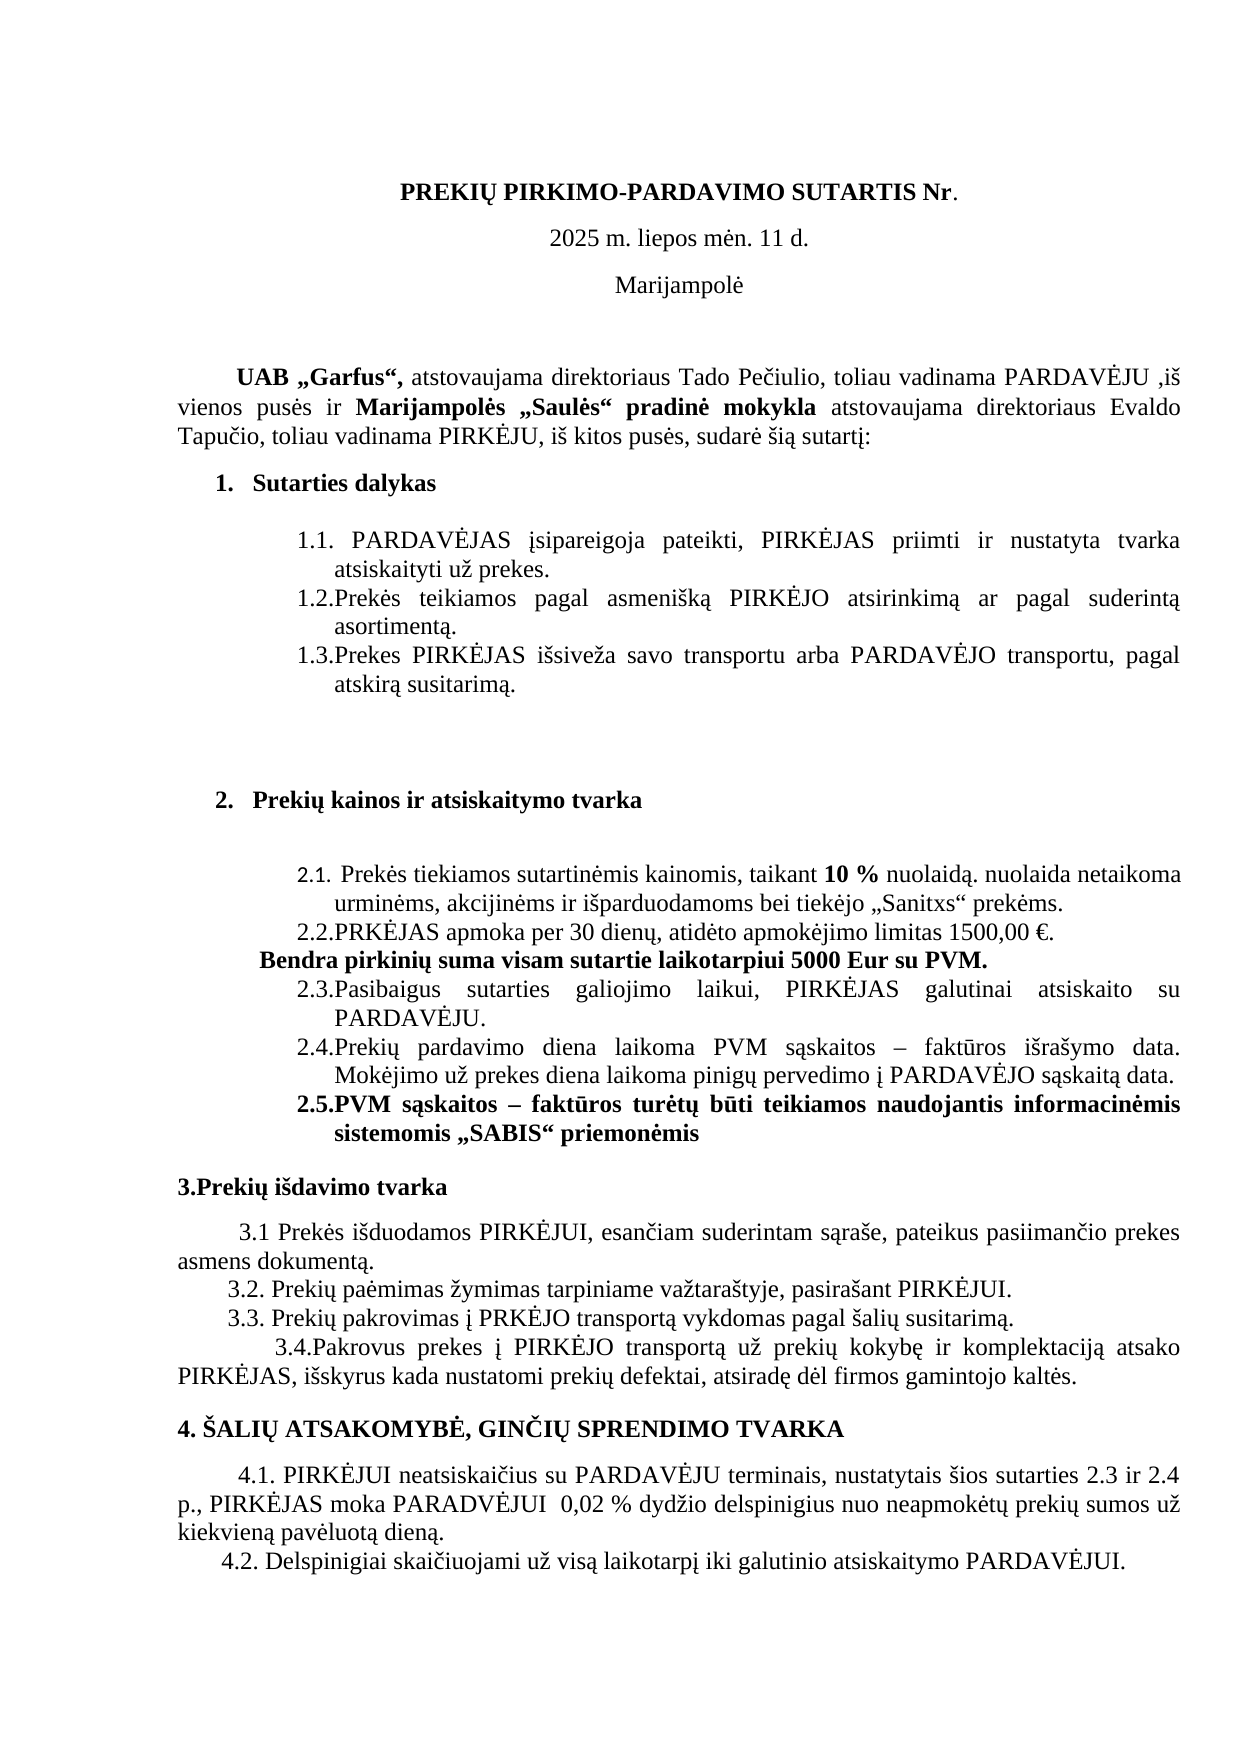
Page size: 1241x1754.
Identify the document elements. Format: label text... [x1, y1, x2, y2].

text 4. ŠALIŲ ATSAKOMYBĖ, GINČIŲ SPRENDIMO TVARKA [177, 1414, 1181, 1443]
text Bendra pirkinių suma visam sutartie laikotarpiui 5000 Eur su PVM. [259, 945, 1181, 974]
list PARDAVĖJAS įsipareigoja pateikti, PIRKĖJAS priimti ir nustatyta tvarka atsiskaityti už prekes. [297, 525, 1181, 583]
text Marijampolė [177, 270, 1181, 298]
list Prekių pardavimo diena laikoma PVM sąskaitos – faktūros išrašymo data. Mokėjimo už prekes diena laikoma pinigų pervedimo į PARDAVĖJO sąskaitą data. [297, 1032, 1181, 1089]
list Prekės tiekiamos sutartinėmis kainomis, taikant 10 % nuolaidą. nuolaida netaikoma urminėms, akcijinėms ir išparduodamoms bei tiekėjo „Sanitxs“ prekėms. [297, 859, 1181, 917]
text 3.3. Prekių pakrovimas į PRKĖJO transportą vykdomas pagal šalių susitarimą. [177, 1303, 1181, 1332]
text 4.1. PIRKĖJUI neatsiskaičius su PARDAVĖJU terminais, nustatytais šios sutarties 2.3 ir 2.4 p., PIRKĖJAS moka PARADVĖJUI 0,02 % dydžio delspinigius nuo neapmokėtų prekių sumos už kiekvieną pavėluotą dieną. [177, 1460, 1181, 1546]
text UAB „Garfus“, atstovaujama direktoriaus Tado Pečiulio, toliau vadinama PARDAVĖJU ,iš vienos pusės ir Marijampolės „Saulės“ pradinė mokykla atstovaujama direktoriaus Evaldo Tapučio, toliau vadinama PIRKĖJU, iš kitos pusės, sudarė šią sutartį: [177, 362, 1181, 450]
list Sutarties dalykas [215, 468, 1181, 496]
list Prekes PIRKĖJAS išsiveža savo transportu arba PARDAVĖJO transportu, pagal atskirą susitarimą. [297, 640, 1181, 698]
list PRKĖJAS apmoka per 30 dienų, atidėto apmokėjimo limitas 1500,00 €. [297, 917, 1181, 945]
text 3.Prekių išdavimo tvarka [177, 1172, 1181, 1200]
list Prekių kainos ir atsiskaitymo tvarka [215, 785, 1181, 813]
list Pasibaigus sutarties galiojimo laikui, PIRKĖJAS galutinai atsiskaito su PARDAVĖJU. [297, 974, 1181, 1032]
text 3.4.Pakrovus prekes į PIRKĖJO transportą už prekių kokybę ir komplektaciją atsako PIRKĖJAS, išskyrus kada nustatomi prekių defektai, atsiradę dėl firmos gamintojo kaltės. [177, 1332, 1181, 1389]
list PVM sąskaitos – faktūros turėtų būti teikiamos naudojantis informacinėmis sistemomis „SABIS“ priemonėmis [297, 1089, 1181, 1147]
text 3.1 Prekės išduodamos PIRKĖJUI, esančiam suderintam sąraše, pateikus pasiimančio prekes asmens dokumentą. [177, 1217, 1181, 1274]
text 4.2. Delspinigiai skaičiuojami už visą laikotarpį iki galutinio atsiskaitymo PARDAVĖJUI. [177, 1546, 1181, 1575]
list Prekės teikiamos pagal asmenišką PIRKĖJO atsirinkimą ar pagal suderintą asortimentą. [297, 583, 1181, 640]
text 2025 m. liepos mėn. 11 d. [177, 223, 1181, 252]
text PREKIŲ PIRKIMO-PARDAVIMO SUTARTIS Nr. [177, 177, 1181, 206]
text 3.2. Prekių paėmimas žymimas tarpiniame važtaraštyje, pasirašant PIRKĖJUI. [177, 1274, 1181, 1303]
